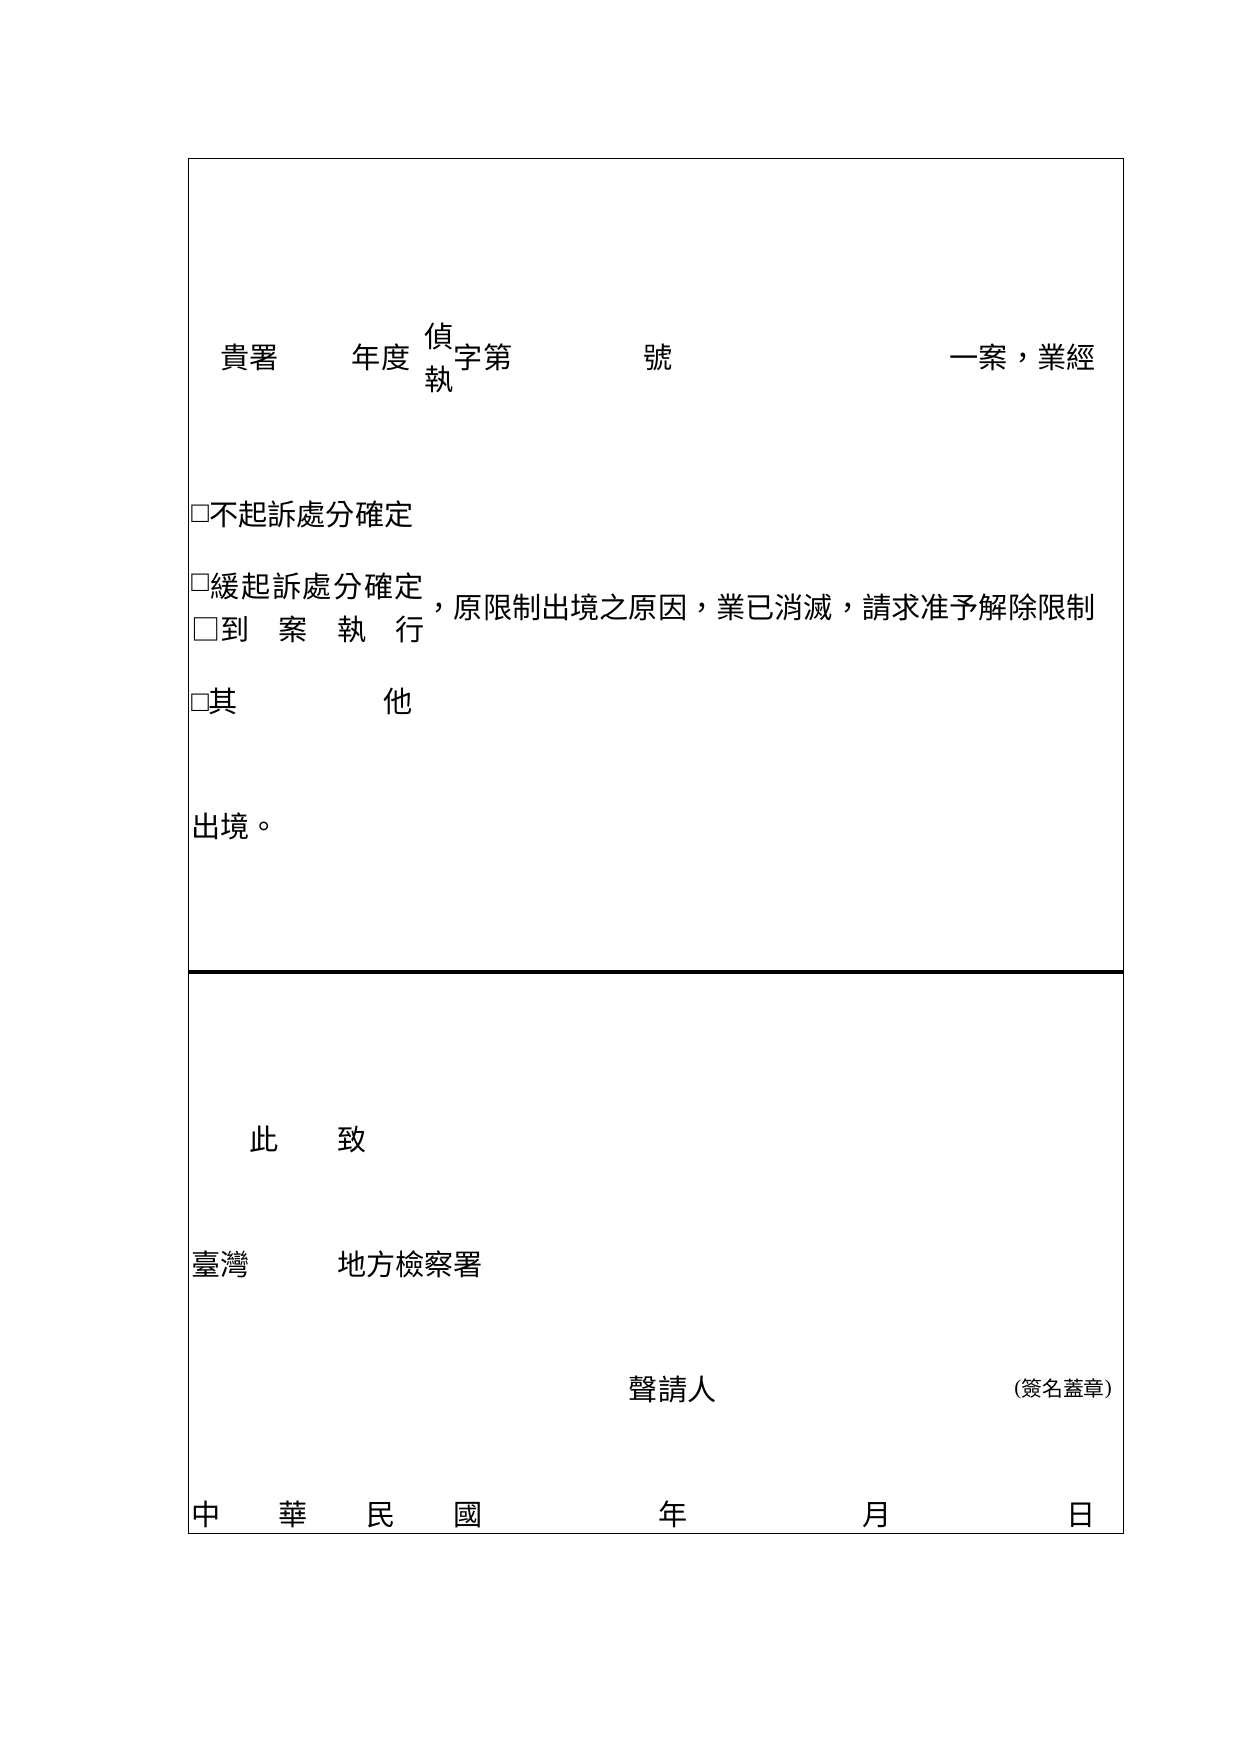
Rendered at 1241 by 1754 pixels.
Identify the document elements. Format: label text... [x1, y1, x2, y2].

table_cell [189, 846, 1123, 970]
table_cell 此 致 臺灣 地方檢察署 聲請人 (簽名蓋章) 中 華 民 國 年 月 日 [189, 974, 1123, 1533]
table_cell 貴署 年度 偵執字第 號 一案，業經 □不起訴處分確定 □緩起訴處分確定□到 案 執 行，原限制出境之原因，業已消滅，請求准予解除限制 □其 他 出境。 [189, 159, 1123, 846]
